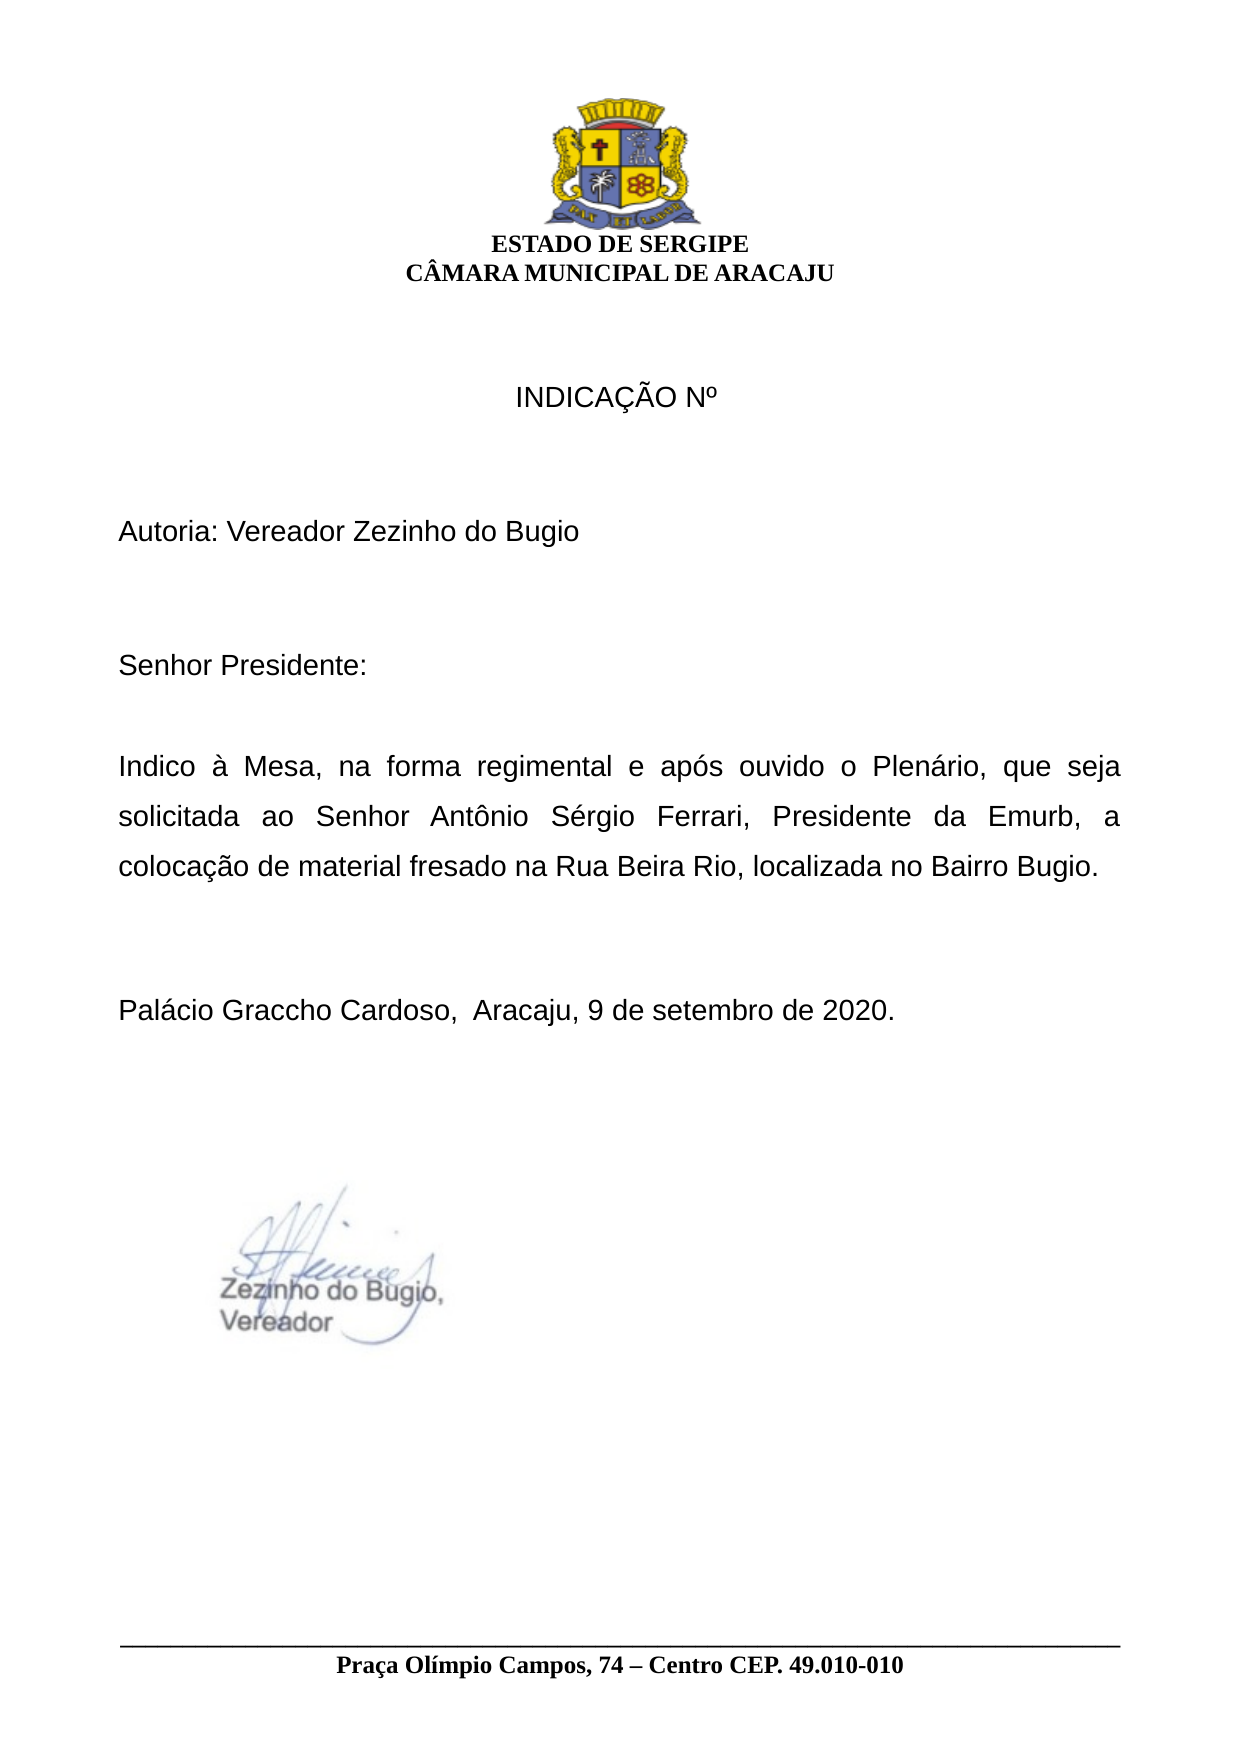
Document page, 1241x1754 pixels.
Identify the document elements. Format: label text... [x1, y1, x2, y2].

text INDICAÇÃO Nº [118, 379, 1122, 413]
text Palácio Graccho Cardoso, Aracaju, 9 de setembro de 2020. [118, 993, 1122, 1026]
text Senhor Presidente: [118, 648, 1122, 681]
text Autoria: Vereador Zezinho do Bugio [118, 514, 1122, 547]
text Indico à Mesa, na forma regimental e após ouvido o Plenário, que seja solicitada ao Senhor Antônio Sérgio Ferrari, Presidente da Emurb, a colocação de material fresado na Rua Beira Rio, localizada no Bairro Bugio. [118, 748, 1122, 883]
